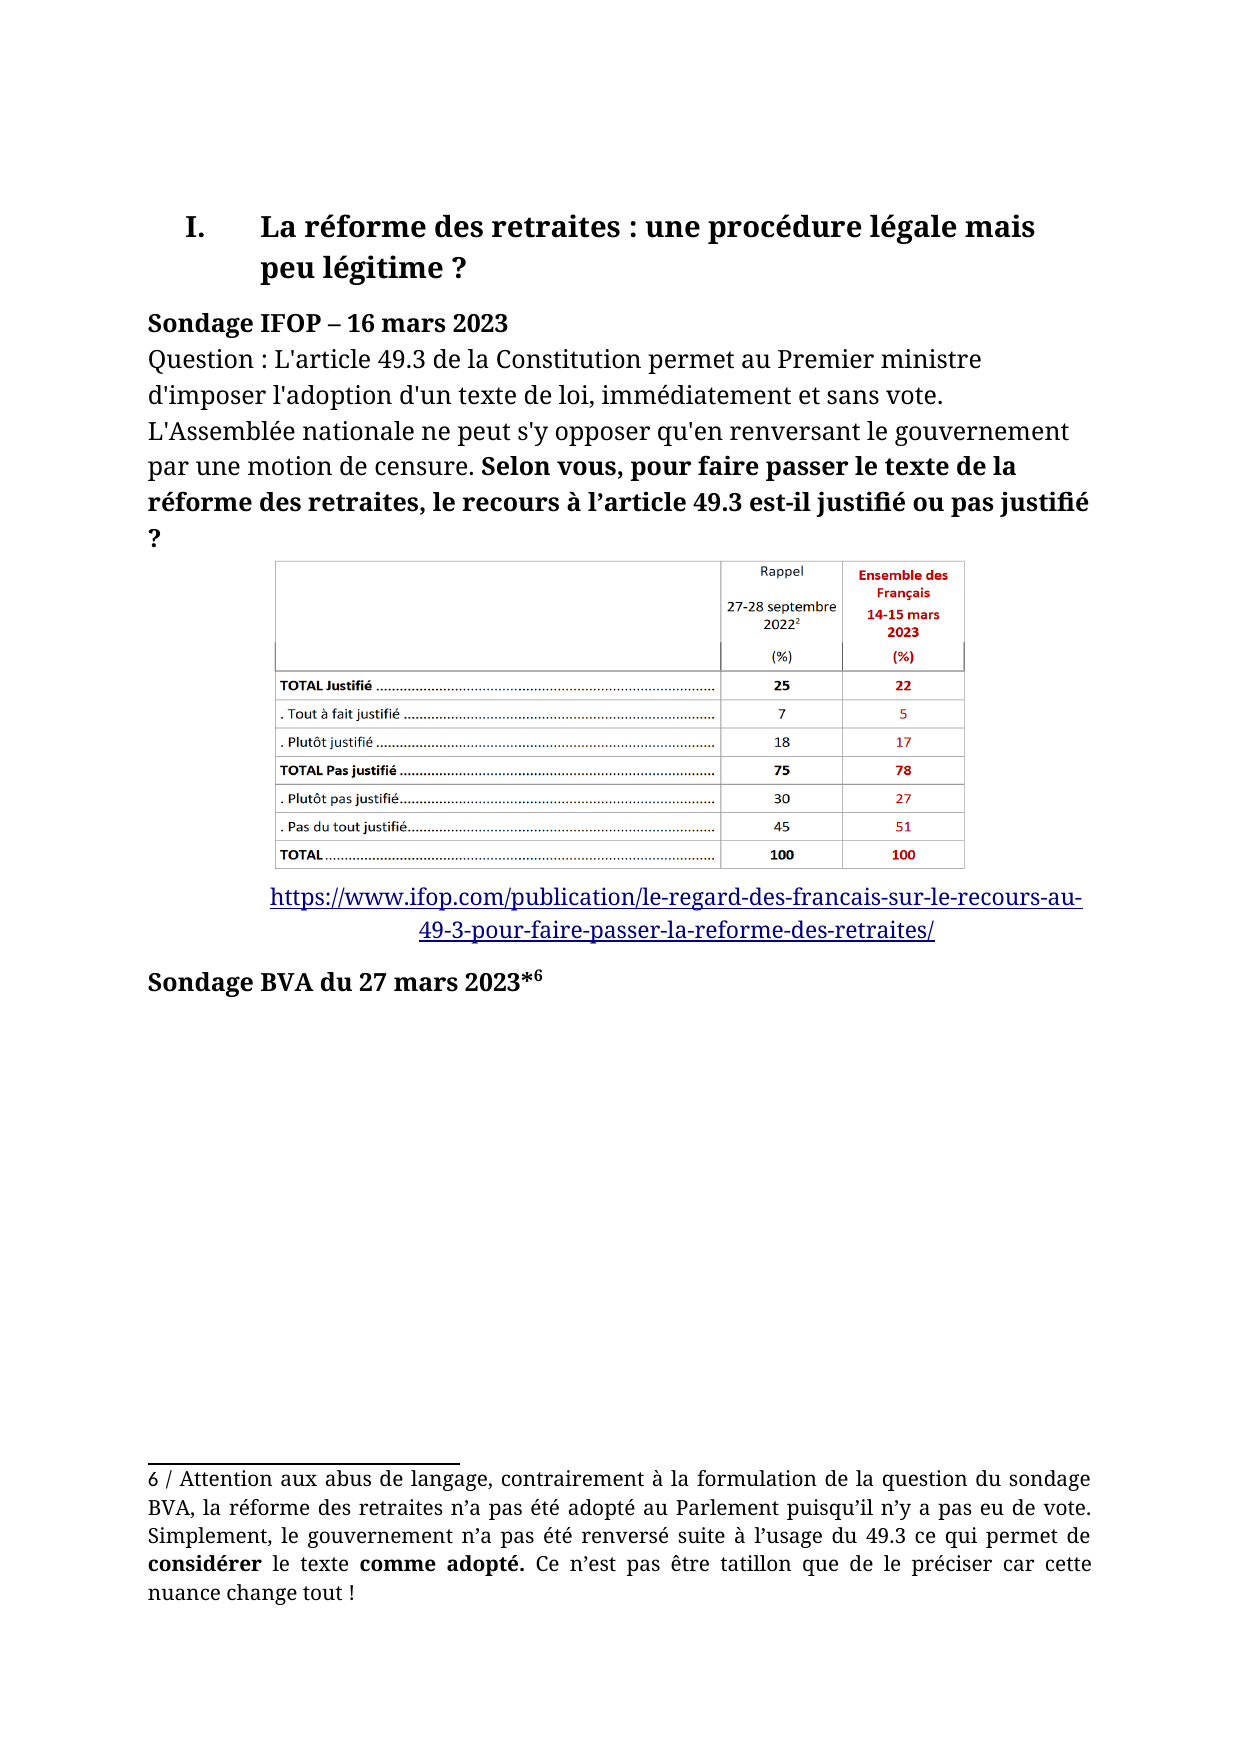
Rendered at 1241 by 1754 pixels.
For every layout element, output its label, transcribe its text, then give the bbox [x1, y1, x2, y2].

list https://www.ifop.com/publication/le-regard-des-francais-sur-le-recours-au-49-3-pour-faire-passer-la-reforme-des-retraites/ [260, 881, 1093, 945]
text / Attention aux abus de langage, contrairement à la formulation de la question du sondage BVA, la réforme des retraites n’a pas été adopté au Parlement puisqu’il n’y a pas eu de vote. Simplement, le gouvernement n’a pas été renversé suite à l’usage du 49.3 ce qui permet de considérer le texte comme adopté. Ce n’est pas être tatillon que de le préciser car cette nuance change tout ! [148, 1464, 1093, 1606]
text Sondage BVA du 27 mars 2023* [148, 965, 1093, 999]
text Sondage IFOP – 16 mars 2023 Question : L'article 49.3 de la Constitution permet au Premier ministre d'imposer l'adoption d'un texte de loi, immédiatement et sans vote. L'Assemblée nationale ne peut s'y opposer qu'en renversant le gouvernement par une motion de censure. Selon vous, pour faire passer le texte de la réforme des retraites, le recours à l’article 49.3 est-il justifié ou pas justifié ? [148, 306, 1093, 554]
list La réforme des retraites : une procédure légale mais peu légitime ? [185, 206, 1093, 287]
picture [260, 556, 371, 880]
